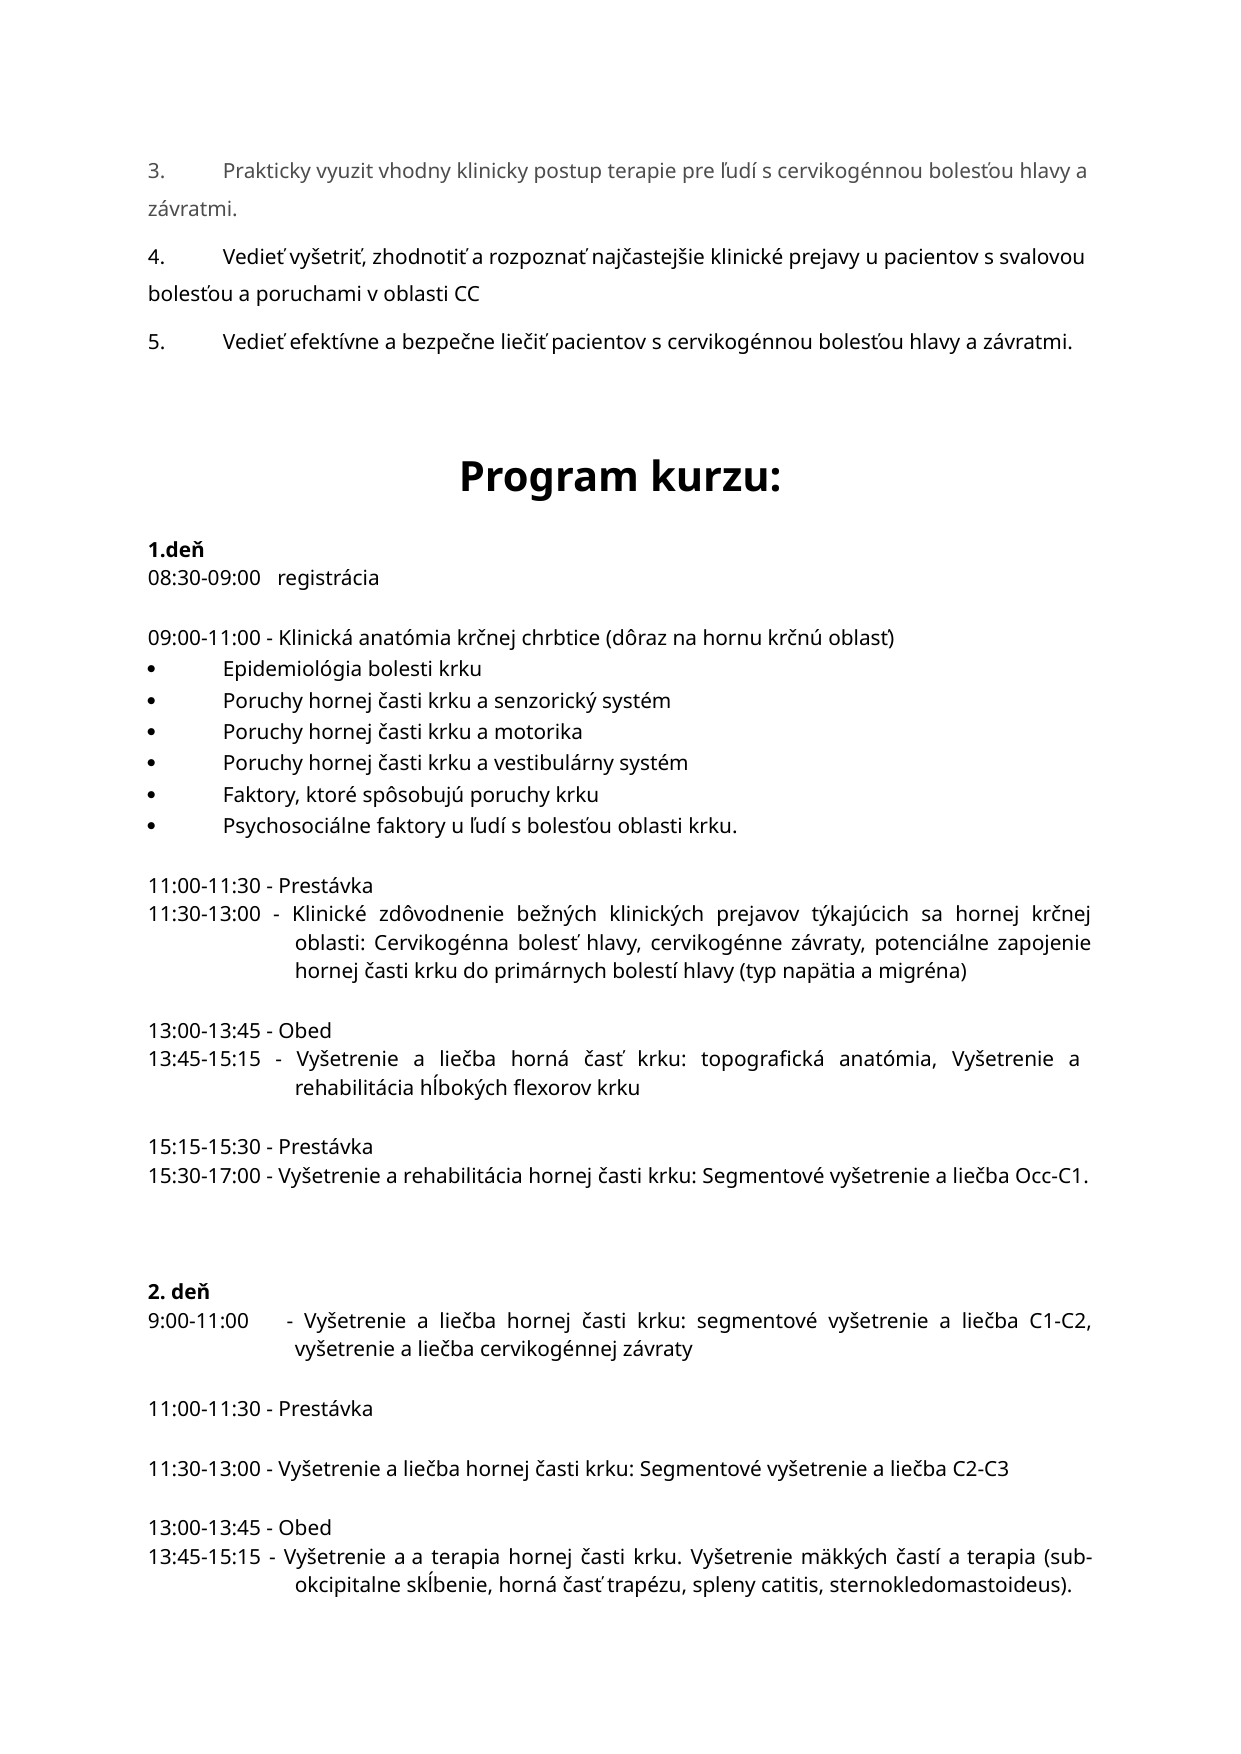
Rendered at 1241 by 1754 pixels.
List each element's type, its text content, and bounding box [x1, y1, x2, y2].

text 9:00-11:00 - Vyšetrenie a liečba hornej časti krku: segmentové vyšetrenie a liečba C1-C2, vyšetrenie a liečba cervikogénnej závraty [148, 1306, 1093, 1363]
text 2. deň [148, 1277, 1093, 1306]
text 15:30-17:00 - Vyšetrenie a rehabilitácia hornej časti krku: Segmentové vyšetrenie a liečba Occ-C1. [148, 1161, 1093, 1189]
text 09:00-11:00 - Klinická anatómia krčnej chrbtice (dôraz na hornu krčnú oblasť) [148, 623, 1093, 651]
text 11:30-13:00 - Vyšetrenie a liečba hornej časti krku: Segmentové vyšetrenie a liečba C2-C3 [148, 1454, 1093, 1482]
list Poruchy hornej časti krku a vestibulárny systém [148, 748, 1093, 777]
list Vedieť efektívne a bezpečne liečiť pacientov s cervikogénnou bolesťou hlavy a závratmi. [148, 318, 1093, 356]
list Vedieť vyšetriť, zhodnotiť a rozpoznať najčastejšie klinické prejavy u pacientov s svalovou bolesťou a poruchami v oblasti CC [148, 233, 1093, 308]
list Poruchy hornej časti krku a motorika [148, 717, 1093, 746]
list Epidemiológia bolesti krku [148, 654, 1093, 683]
text 15:15-15:30 - Prestávka [148, 1132, 1093, 1161]
text 13:45-15:15 - Vyšetrenie a liečba horná časť krku: topografická anatómia, Vyšetrenie a rehabilitácia hĺbokých flexorov krku [148, 1044, 1093, 1101]
text 13:00-13:45 - Obed [148, 1016, 1093, 1044]
text Program kurzu: [148, 447, 1093, 504]
list Psychosociálne faktory u ľudí s bolesťou oblasti krku. [148, 811, 1093, 839]
text 13:45-15:15 - Vyšetrenie a a terapia hornej časti krku. Vyšetrenie mäkkých častí a terapia (sub-okcipitalne skĺbenie, horná časť trapézu, spleny catitis, sternokledomastoideus). [148, 1542, 1093, 1599]
list Poruchy hornej časti krku a senzorický systém [148, 686, 1093, 714]
list Faktory, ktoré spôsobujú poruchy krku [148, 780, 1093, 808]
list Prakticky vyuzit vhodny klinicky postup terapie pre ľudí s cervikogénnou bolesťou hlavy a závratmi. [148, 148, 1093, 223]
text 13:00-13:45 - Obed [148, 1513, 1093, 1542]
text 1.deň 08:30-09:00 registrácia [148, 535, 1093, 592]
text 11:00-11:30 - Prestávka [148, 1394, 1093, 1422]
text 11:00-11:30 - Prestávka [148, 871, 1093, 899]
text 11:30-13:00 - Klinické zdôvodnenie bežných klinických prejavov týkajúcich sa hornej krčnej oblasti: Cervikogénna bolesť hlavy, cervikogénne závraty, potenciálne zapojenie hornej časti krku do primárnych bolestí hlavy (typ napätia a migréna) [148, 899, 1093, 984]
